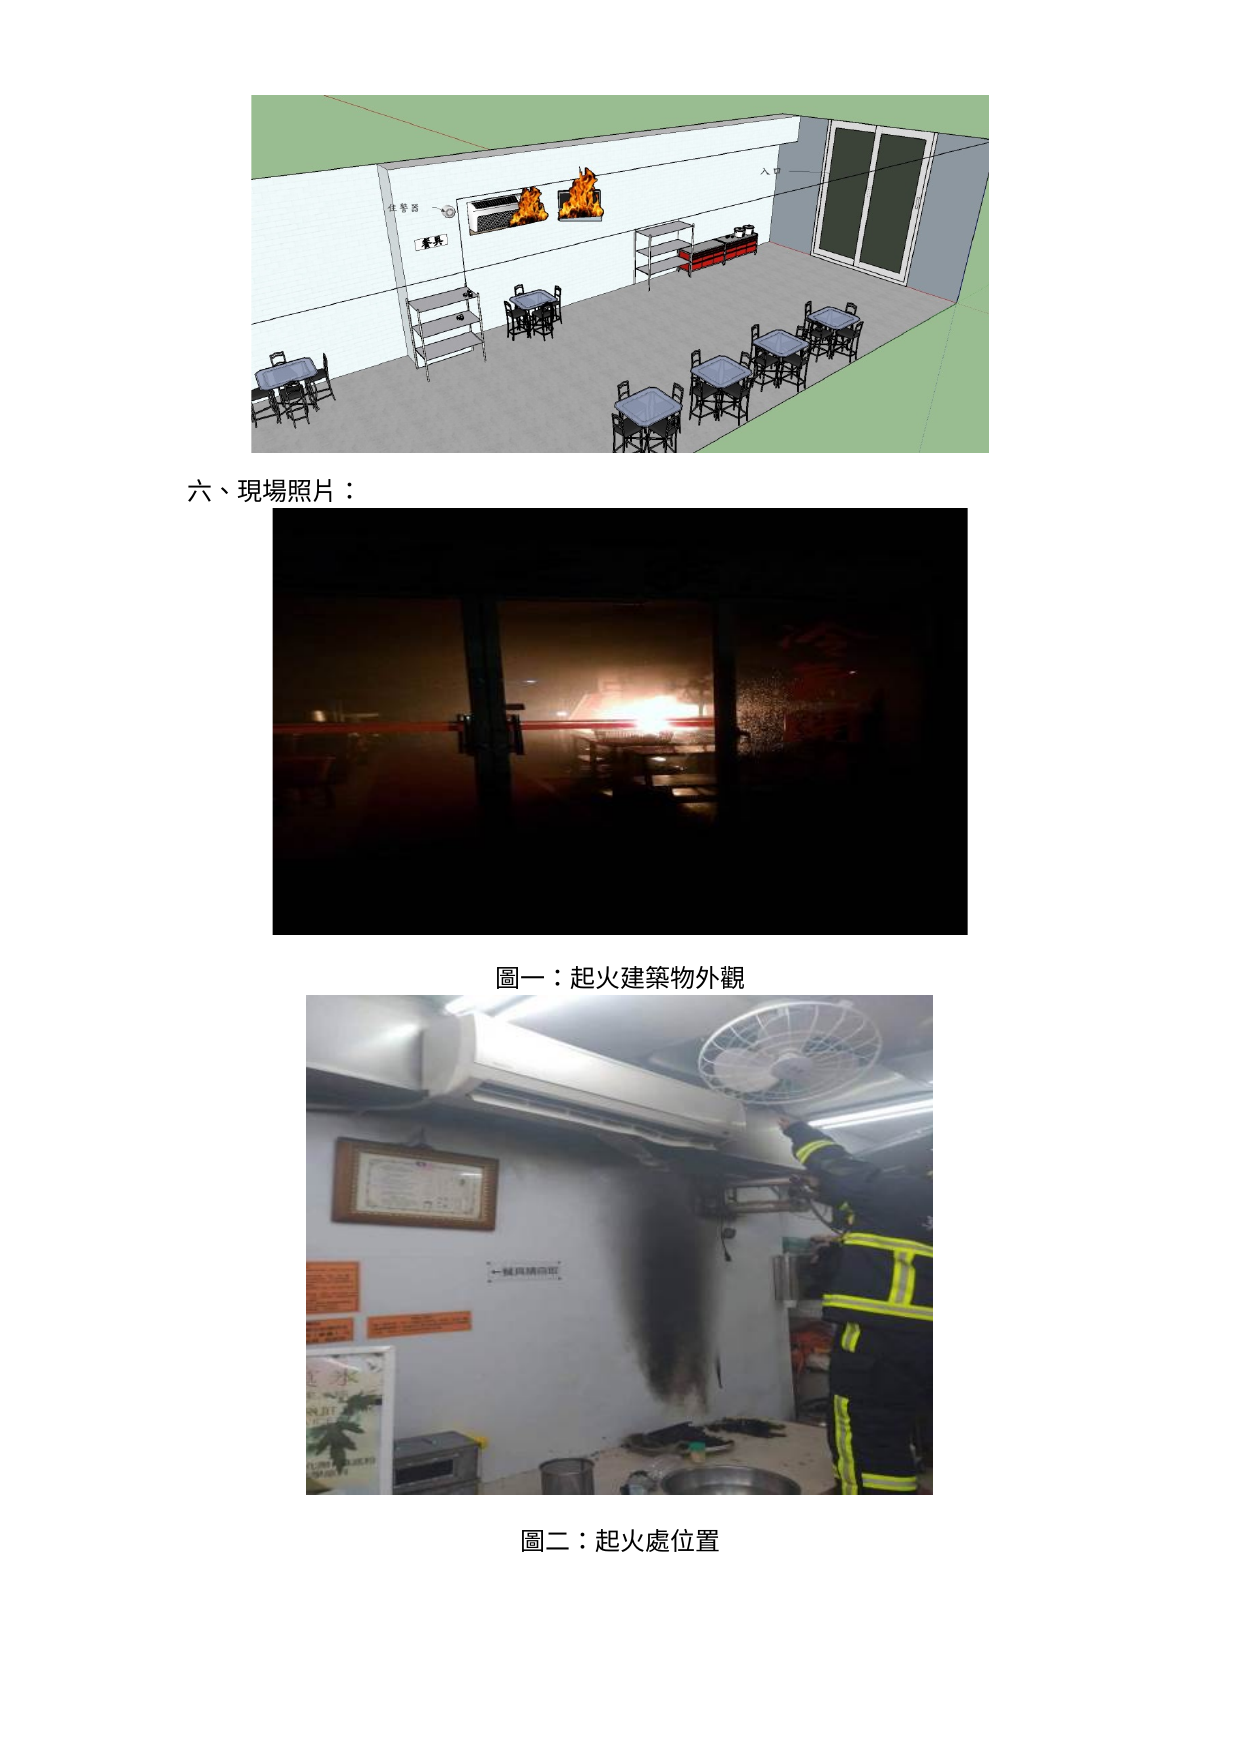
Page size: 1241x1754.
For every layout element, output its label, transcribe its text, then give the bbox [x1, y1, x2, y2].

picture [251, 95, 989, 453]
text 六、現場照片： [187, 464, 1053, 502]
text 圖一：起火建築物外觀 [187, 952, 1053, 989]
text 圖二：起火處位置 [187, 1514, 1053, 1552]
picture [306, 995, 933, 1495]
picture [272, 508, 968, 935]
